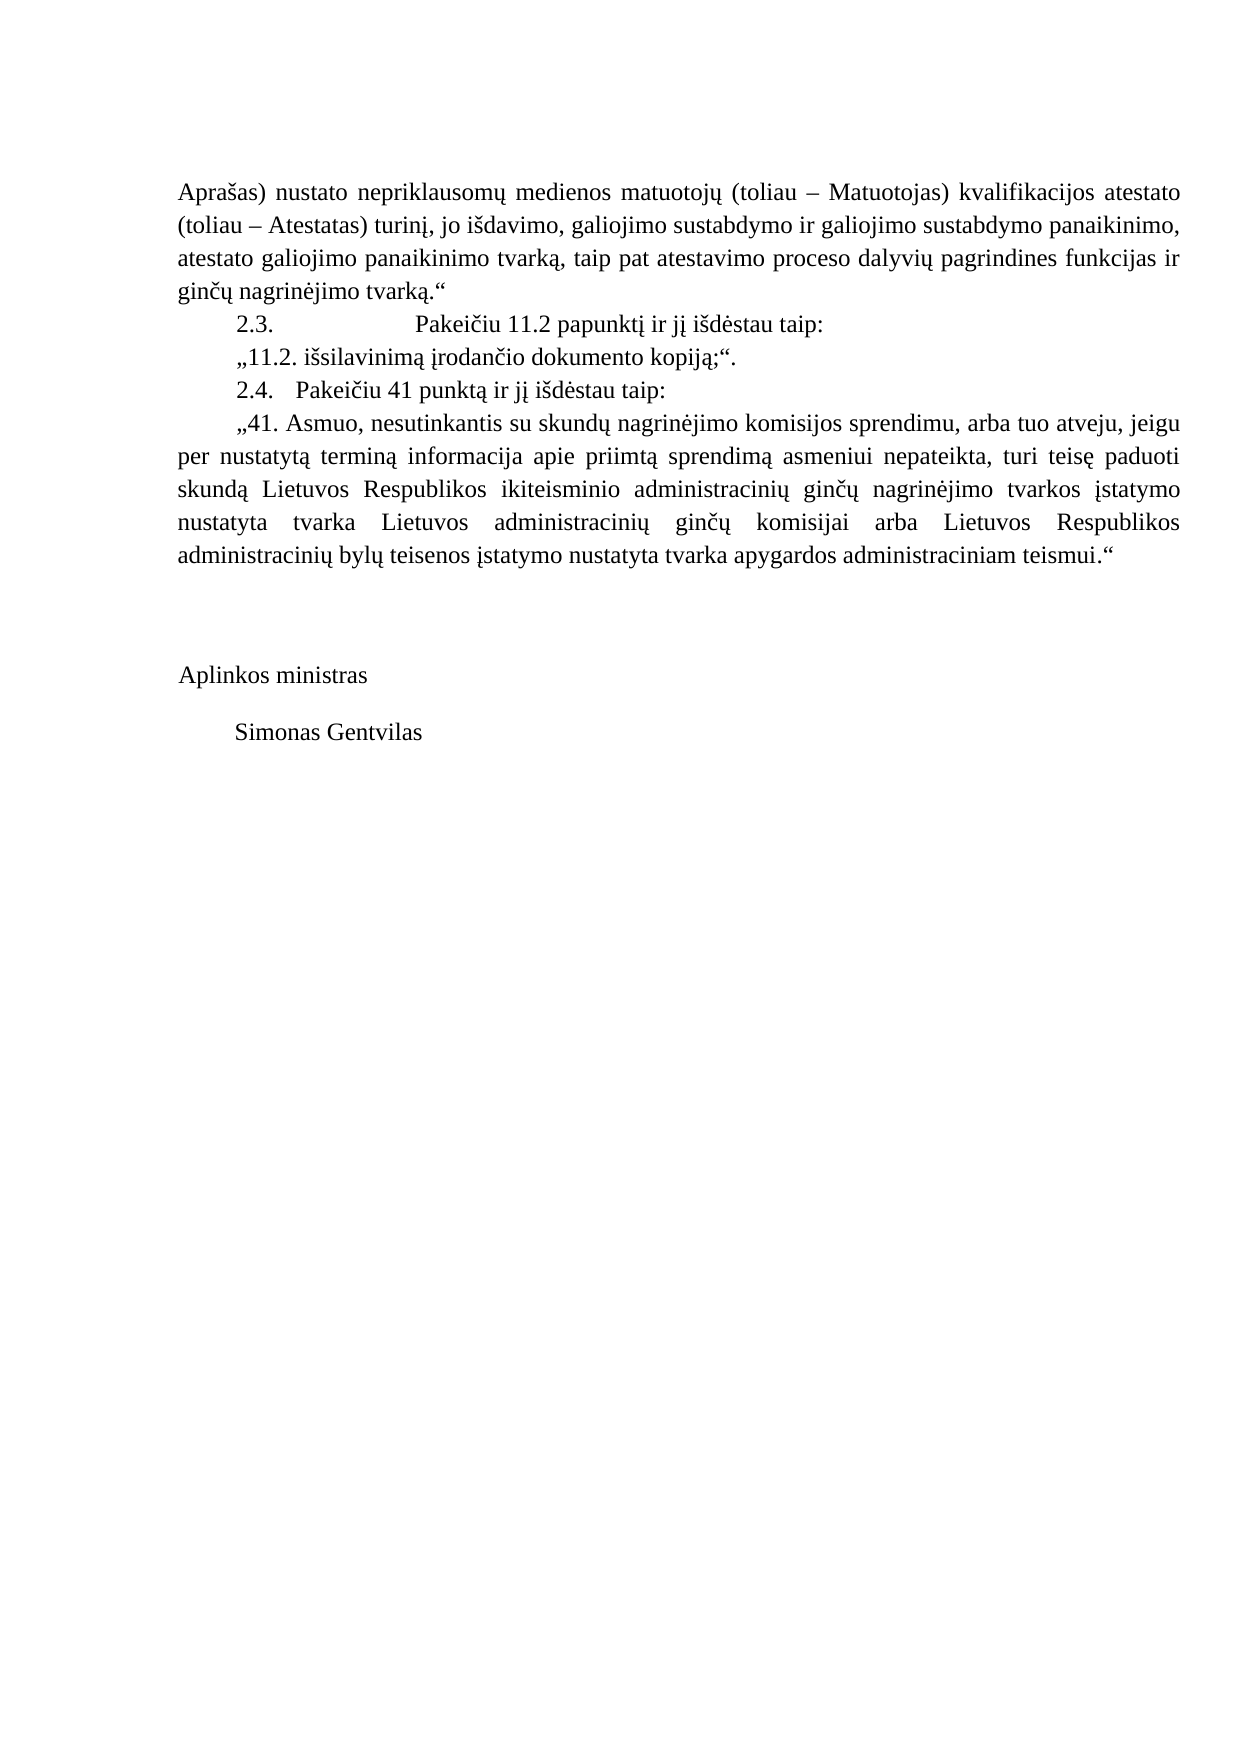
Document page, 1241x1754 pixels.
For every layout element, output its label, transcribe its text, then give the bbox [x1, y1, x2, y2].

text „11.2. išsilavinimą įrodančio dokumento kopiją;“. [177, 342, 1181, 371]
text „41. Asmuo, nesutinkantis su skundų nagrinėjimo komisijos sprendimu, arba tuo atveju, jeigu per nustatytą terminą informacija apie priimtą sprendimą asmeniui nepateikta, turi teisę paduoti skundą Lietuvos Respublikos ikiteisminio administracinių ginčų nagrinėjimo tvarkos įstatymo nustatyta tvarka Lietuvos administracinių ginčų komisijai arba Lietuvos Respublikos administracinių bylų teisenos įstatymo nustatyta tvarka apygardos administraciniam teismui.“ [177, 408, 1181, 569]
text Aprašas) nustato nepriklausomų medienos matuotojų (toliau – Matuotojas) kvalifikacijos atestato (toliau – Atestatas) turinį, jo išdavimo, galiojimo sustabdymo ir galiojimo sustabdymo panaikinimo, atestato galiojimo panaikinimo tvarką, taip pat atestavimo proceso dalyvių pagrindines funkcijas ir ginčų nagrinėjimo tvarką.“ [177, 177, 1181, 305]
text Aplinkos ministras Simonas Gentvilas [178, 660, 886, 746]
text 2.3. Pakeičiu 11.2 papunktį ir jį išdėstau taip: [236, 309, 1181, 338]
text 2.4. Pakeičiu 41 punktą ir jį išdėstau taip: [236, 375, 1181, 404]
